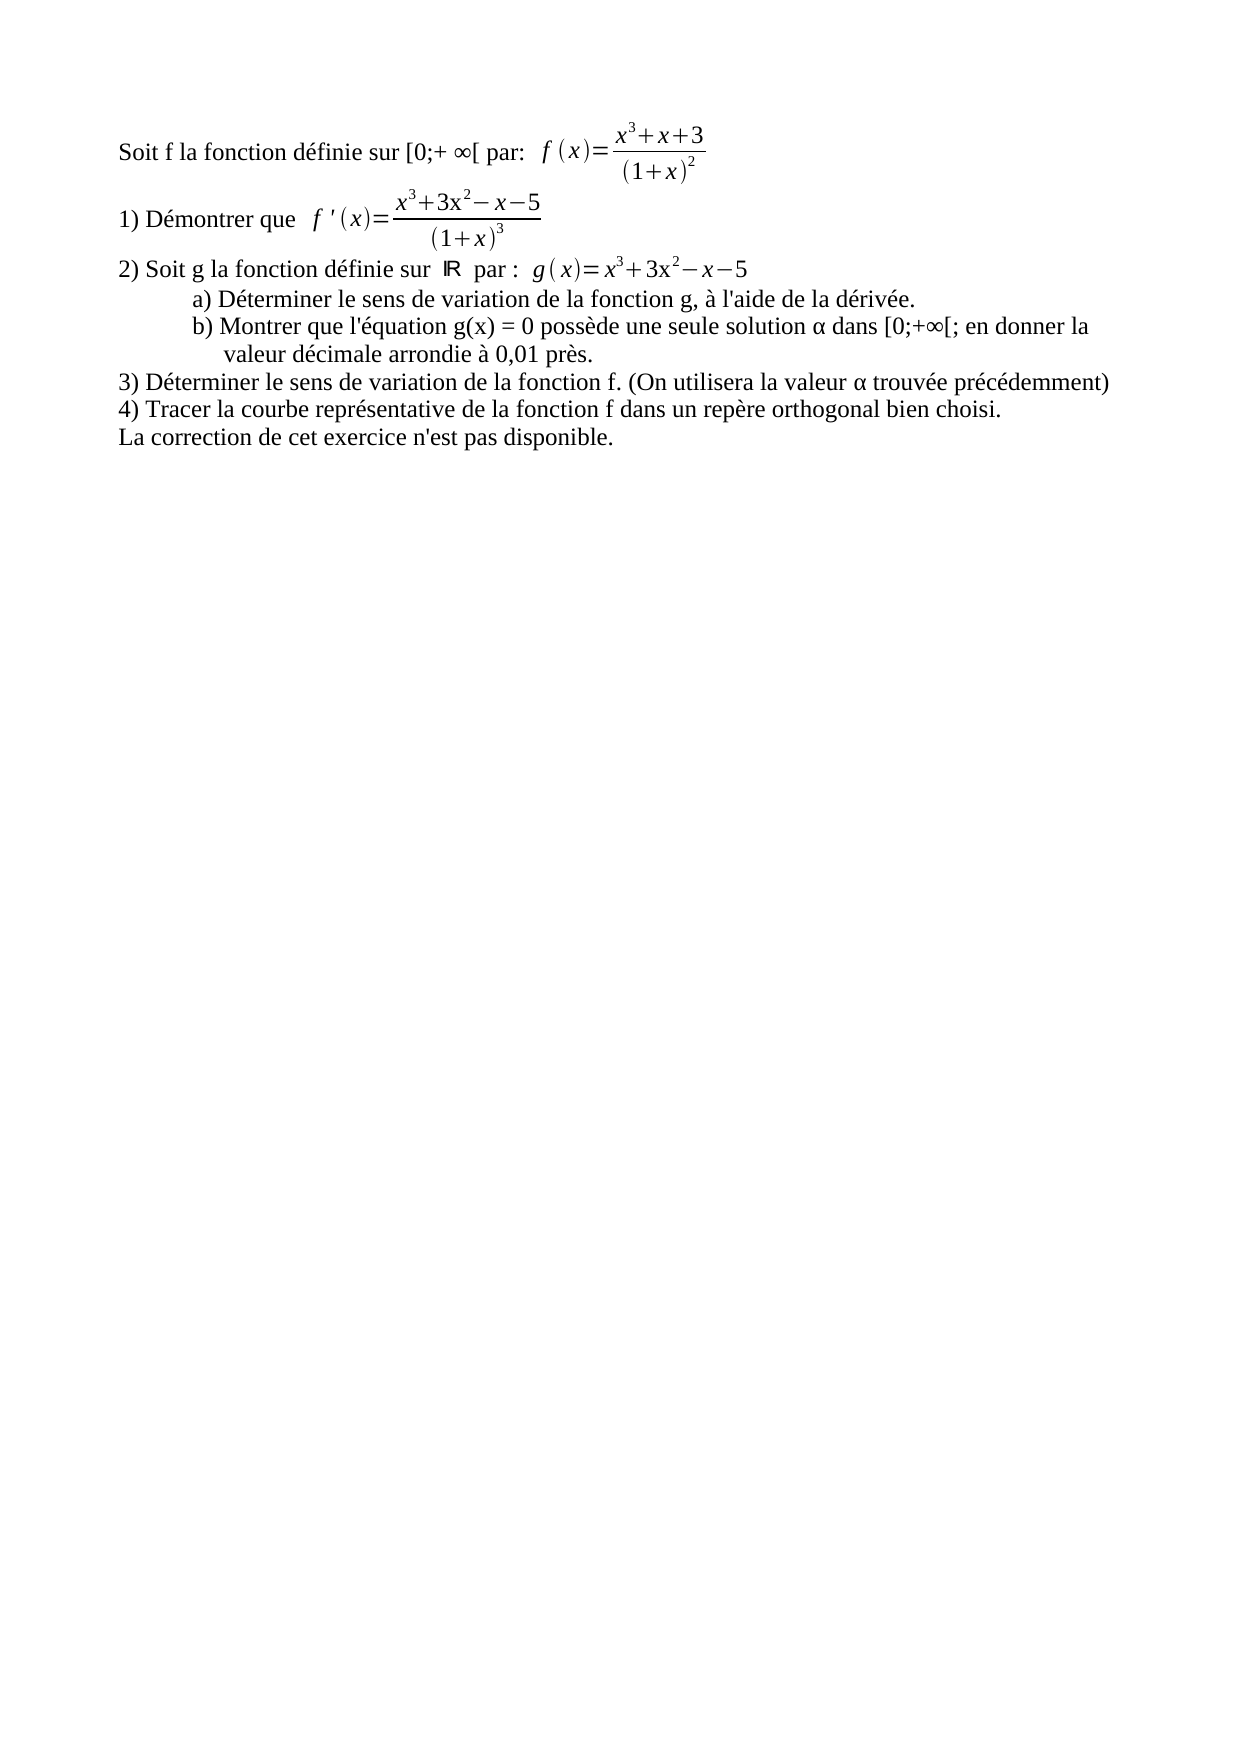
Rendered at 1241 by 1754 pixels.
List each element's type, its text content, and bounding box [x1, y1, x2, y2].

text b) Montrer que l'équation g(x) = 0 possède une seule solution α dans [0;+∞[; en donner la valeur décimale arrondie à 0,01 près. [118, 312, 1122, 368]
text La correction de cet exercice n'est pas disponible. [118, 423, 1122, 451]
text 3) Déterminer le sens de variation de la fonction f. (On utilisera la valeur α trouvée précédemment) [118, 368, 1122, 396]
text Soit f la fonction définie sur [0;+ ∞[ par: [118, 118, 1122, 185]
text 4) Tracer la courbe représentative de la fonction f dans un repère orthogonal bien choisi. [118, 396, 1122, 423]
text a) Déterminer le sens de variation de la fonction g, à l'aide de la dérivée. [118, 285, 1122, 312]
text 2) Soit g la fonction définie sur par : [118, 252, 1122, 285]
text 1) Démontrer que [118, 185, 1122, 252]
